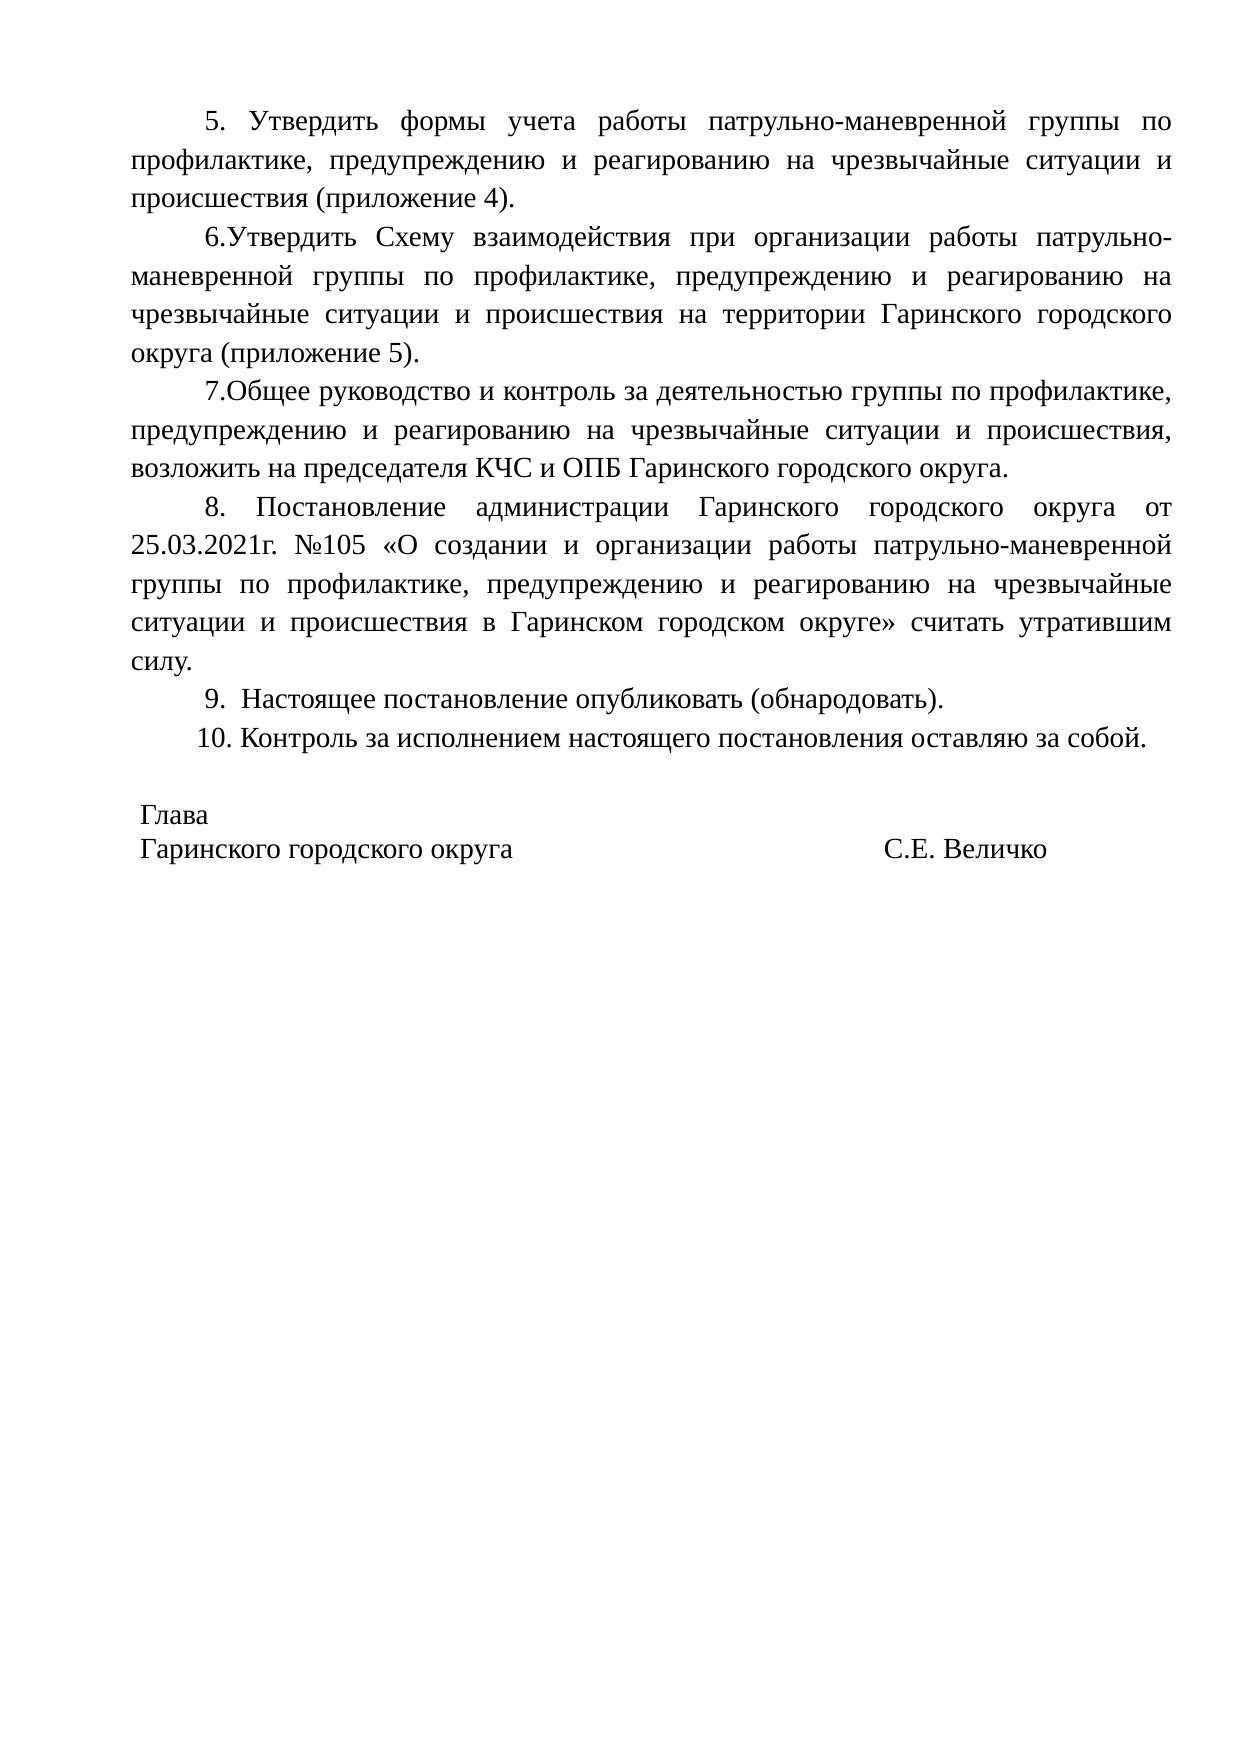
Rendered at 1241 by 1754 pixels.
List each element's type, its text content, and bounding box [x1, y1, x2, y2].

text 7.Общее руководство и контроль за деятельностью группы по профилактике, предупреждению и реагированию на чрезвычайные ситуации и происшествия, возложить на председателя КЧС и ОПБ Гаринского городского округа. [131, 373, 1173, 484]
table_header [145, 1577, 1169, 1644]
text 6.Утвердить Схему взаимодействия при организации работы патрульно-маневренной группы по профилактике, предупреждению и реагированию на чрезвычайные ситуации и происшествия на территории Гаринского городского округа (приложение 5). [131, 219, 1173, 368]
table_header [546, 797, 785, 864]
text 9. Настоящее постановление опубликовать (обнародовать). [131, 682, 1173, 715]
text 5. Утвердить формы учета работы патрульно-маневренной группы по профилактике, предупреждению и реагированию на чрезвычайные ситуации и происшествия (приложение 4). [131, 103, 1173, 214]
table_header С.Е. Величко [785, 797, 1173, 864]
table_header Глава Гаринского городского округа [129, 797, 546, 864]
text 10. Контроль за исполнением настоящего постановления оставляю за собой. [131, 720, 1173, 754]
text 8. Постановление администрации Гаринского городского округа от 25.03.2021г. №105 «О создании и организации работы патрульно-маневренной группы по профилактике, предупреждению и реагированию на чрезвычайные ситуации и происшествия в Гаринском городском округе» считать утратившим силу. [131, 489, 1173, 677]
